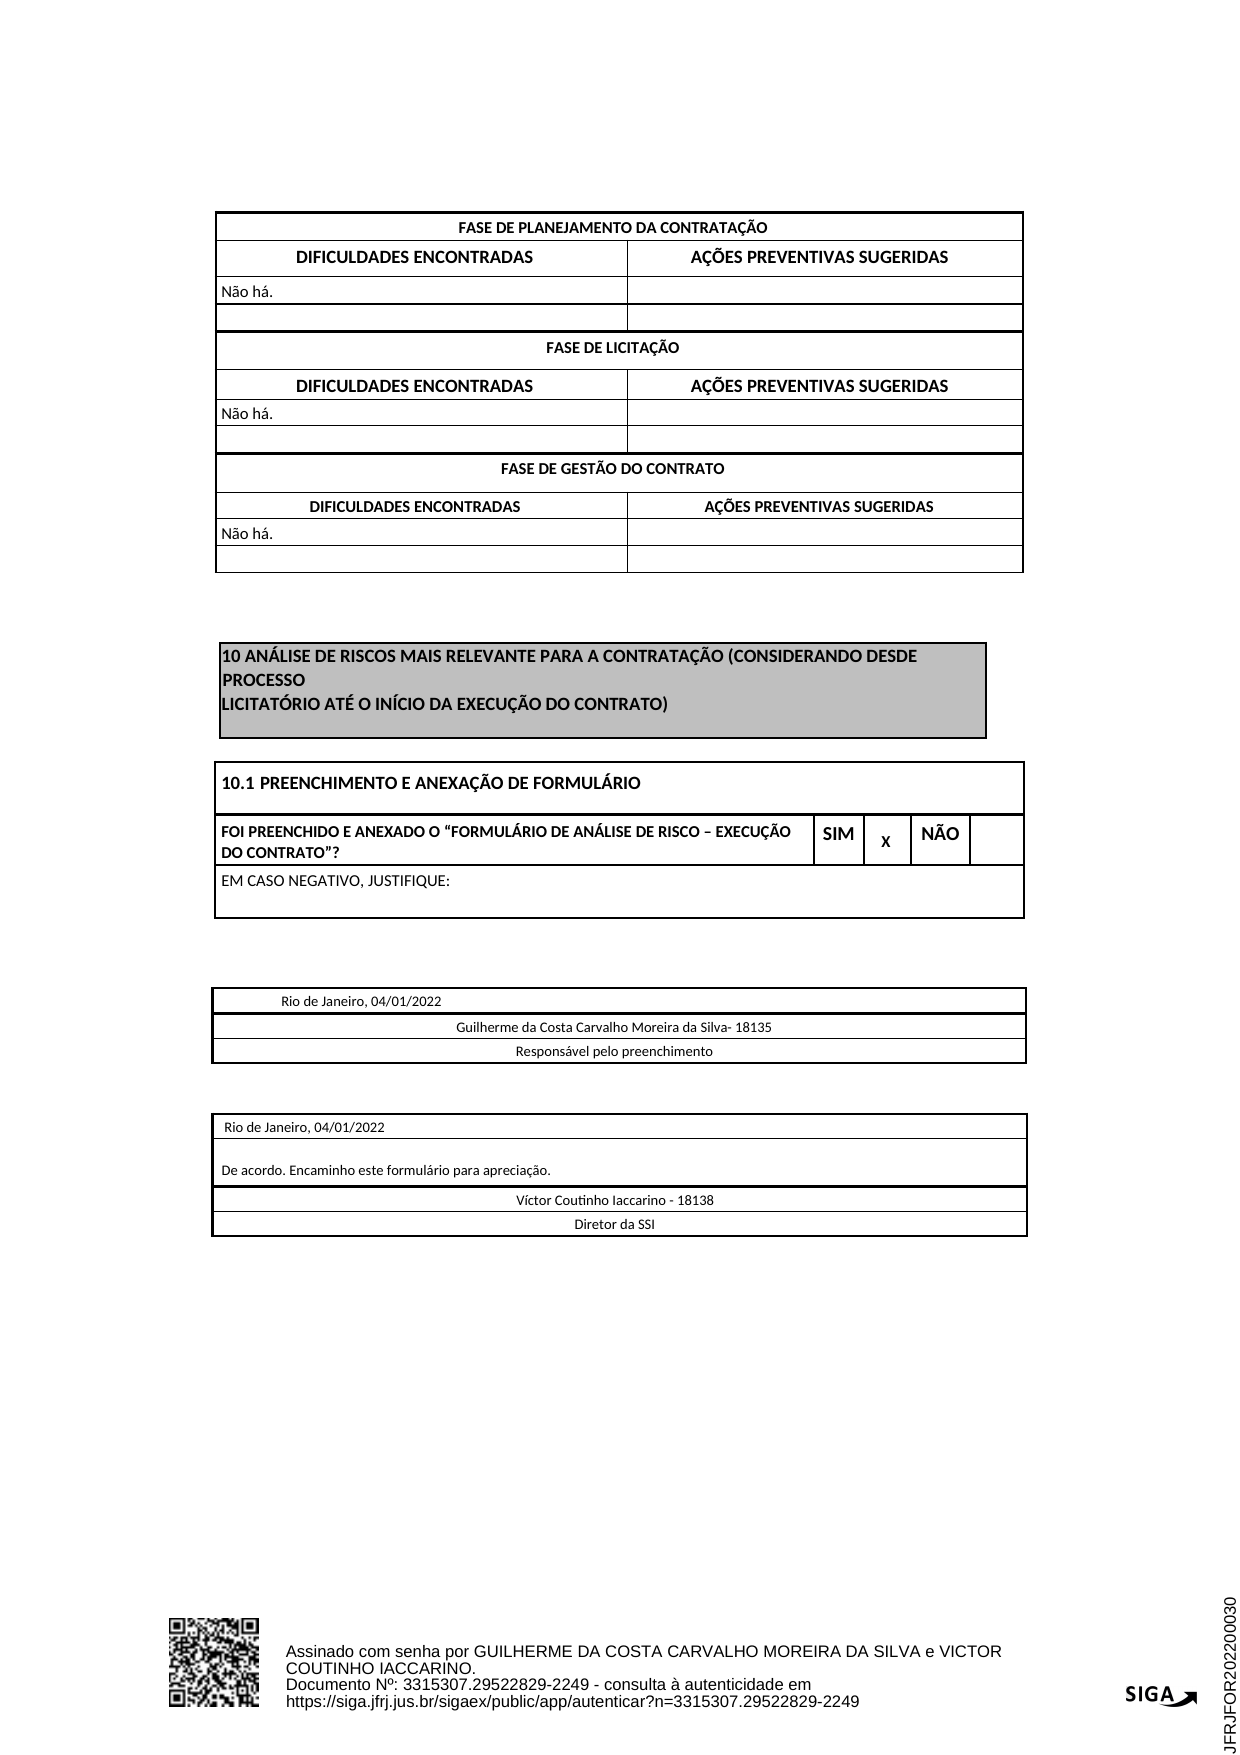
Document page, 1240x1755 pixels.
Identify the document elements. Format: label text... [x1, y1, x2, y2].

table_cell [217, 546, 627, 572]
table_cell FASE DE GESTÃO DO CONTRATO [217, 455, 1022, 492]
table_header [864, 763, 911, 813]
table_cell Responsável pelo preenchimento [214, 1039, 1025, 1062]
table_cell Diretor da SSI [214, 1212, 1026, 1234]
table_cell [628, 305, 1022, 330]
text LICITATÓRIO ATÉ O INÍCIO DA EXECUÇÃO DO CONTRATO) [221, 690, 985, 714]
table_cell EM CASO NEGATIVO, JUSTIFIQUE: [216, 866, 813, 917]
table_cell [217, 426, 627, 452]
table_header Rio de Janeiro, 04/01/2022 [214, 1115, 1026, 1137]
table_header [911, 763, 1023, 813]
table_cell AÇÕES PREVENTIVAS SUGERIDAS [628, 241, 1022, 276]
table_header [814, 763, 863, 813]
table_cell AÇÕES PREVENTIVAS SUGERIDAS [628, 493, 1022, 518]
table_cell NÃO [912, 816, 969, 864]
table_cell [628, 426, 1022, 452]
table_cell [971, 816, 1023, 864]
table_cell DIFICULDADES ENCONTRADAS [217, 370, 627, 398]
table_header 10.1 PREENCHIMENTO E ANEXAÇÃO DE FORMULÁRIO [216, 763, 813, 813]
table_cell [628, 519, 1022, 545]
table_cell FOI PREENCHIDO E ANEXADO O “FORMULÁRIO DE ANÁLISE DE RISCO – EXECUÇÃO DO CONTRATO”? [216, 816, 813, 864]
table_cell De acordo. Encaminho este formulário para apreciação. [214, 1139, 1026, 1185]
text 10 ANÁLISE DE RISCOS MAIS RELEVANTE PARA A CONTRATAÇÃO (CONSIDERANDO DESDE PROCESSO [221, 644, 985, 690]
table_cell [864, 866, 911, 917]
table_cell DIFICULDADES ENCONTRADAS [217, 241, 627, 276]
table_cell [628, 546, 1022, 572]
table_header Rio de Janeiro, 04/01/2022 [214, 989, 1025, 1012]
table_cell Não há. [217, 277, 627, 303]
table_cell Víctor Coutinho Iaccarino - 18138 [214, 1188, 1026, 1211]
table_cell DIFICULDADES ENCONTRADAS [217, 493, 627, 518]
table_cell [217, 305, 627, 330]
table_cell Guilherme da Costa Carvalho Moreira da Silva- 18135 [214, 1015, 1025, 1038]
table_cell X [865, 816, 910, 864]
table_cell [628, 400, 1022, 425]
table_cell [628, 277, 1022, 303]
table_cell FASE DE PLANEJAMENTO DA CONTRATAÇÃO [217, 214, 1022, 239]
table_cell [814, 866, 863, 917]
table_cell [911, 866, 1023, 917]
table_cell SIM [815, 816, 863, 864]
table_cell FASE DE LICITAÇÃO [217, 333, 1022, 369]
table_cell Não há. [217, 400, 627, 425]
table_cell AÇÕES PREVENTIVAS SUGERIDAS [628, 370, 1022, 398]
table_cell Não há. [217, 519, 627, 545]
